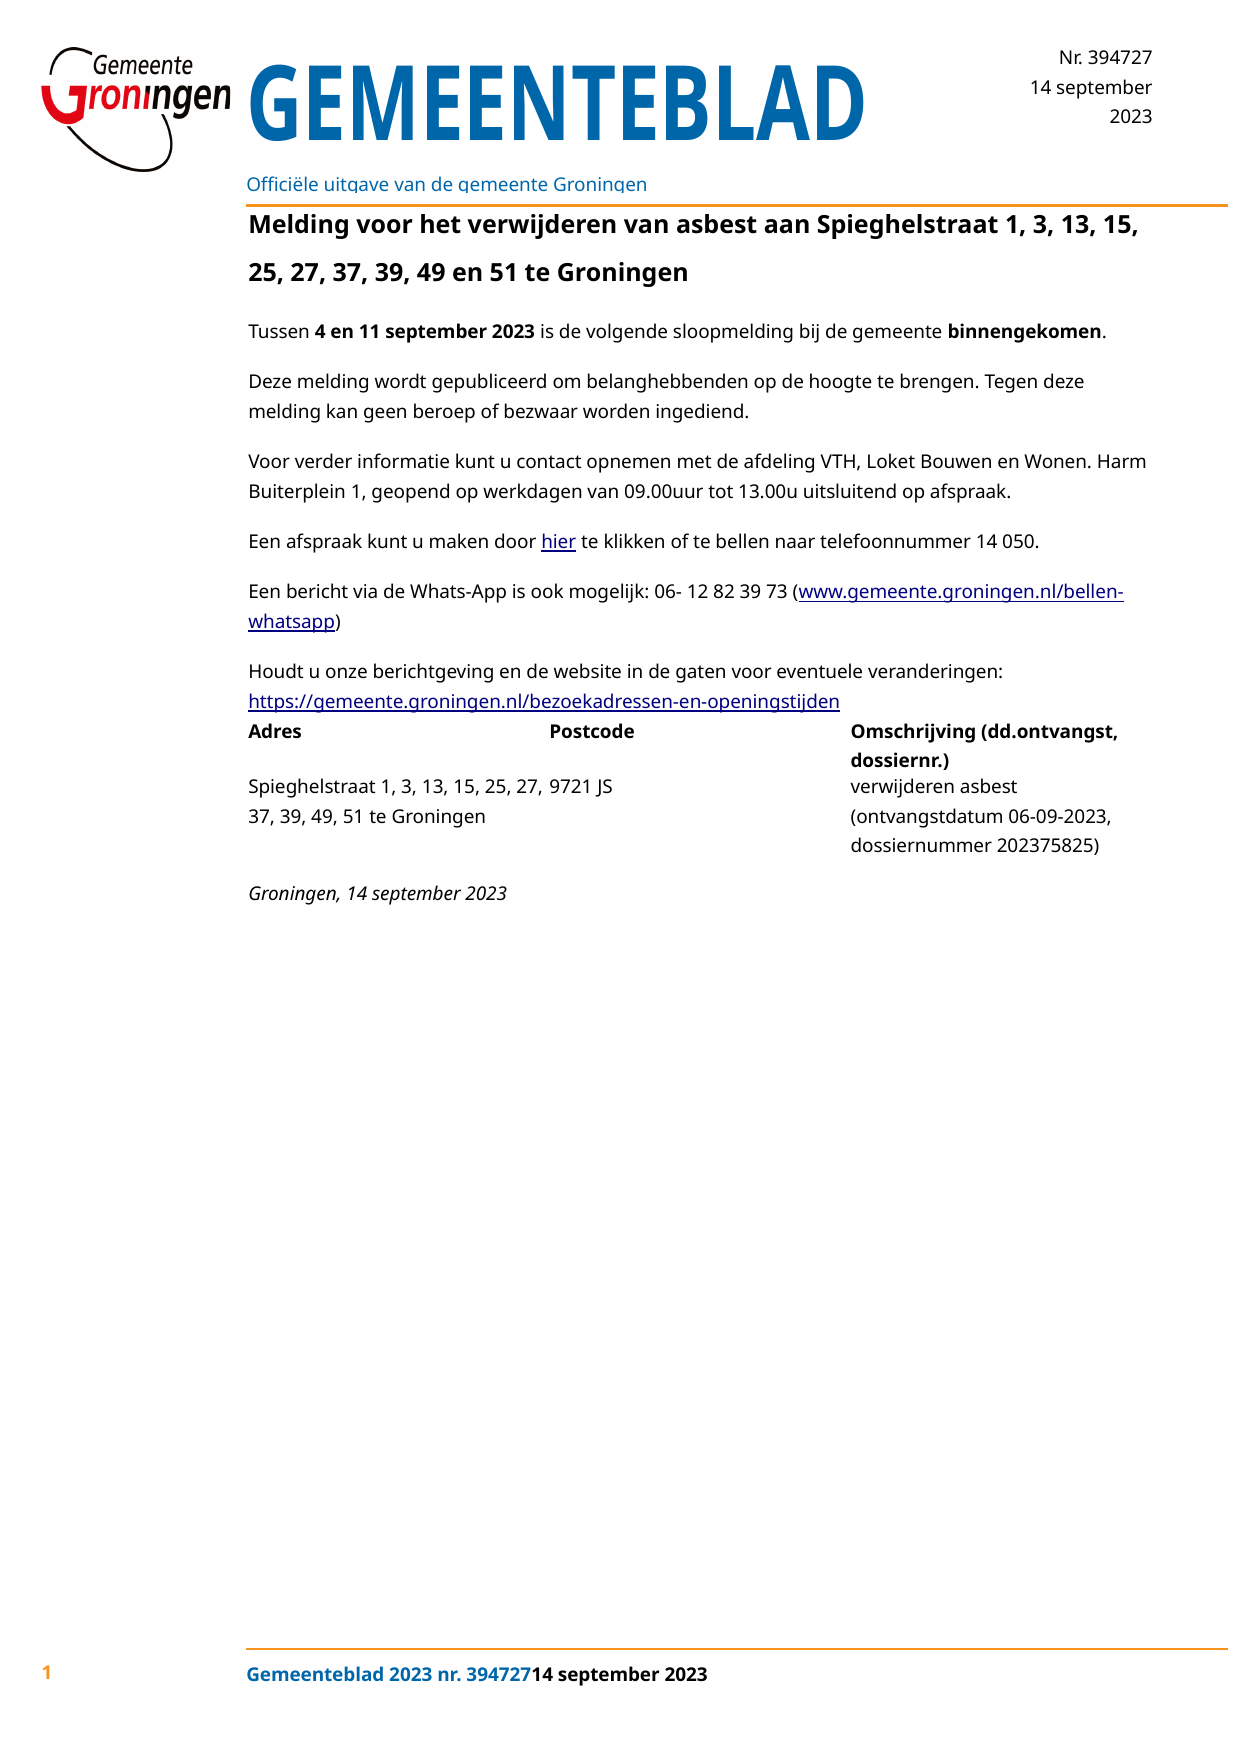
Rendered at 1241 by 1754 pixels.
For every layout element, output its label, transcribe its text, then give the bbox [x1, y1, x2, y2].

table_header Omschrijving (dd.ontvangst, dossiernr.) [850, 718, 1152, 773]
text Deze melding wordt gepubliceerd om belanghebbenden op de hoogte te brengen. Tegen deze melding kan geen beroep of bezwaar worden ingediend. [248, 368, 1152, 424]
table_header Postcode [549, 718, 850, 773]
table_cell verwijderen asbest (ontvangstdatum 06-09-2023, dossiernummer 202375825) [850, 773, 1152, 858]
text Tussen 4 en 11 september 2023 is de volgende sloopmelding bij de gemeente binnengekomen. [248, 318, 1152, 344]
picture [41, 47, 231, 172]
table_cell Spieghelstraat 1, 3, 13, 15, 25, 27, 37, 39, 49, 51 te Groningen [248, 773, 549, 858]
text Houdt u onze berichtgeving en de website in de gaten voor eventuele veranderingen: https://gemeente.groningen.nl/bezoekadressen-en-openingstijden [248, 659, 1152, 714]
text Groningen, 14 september 2023 [248, 880, 1152, 905]
text Een afspraak kunt u maken door hier te klikken of te bellen naar telefoonnummer 14 050. [248, 528, 1152, 554]
text Een bericht via de Whats-App is ook mogelijk: 06- 12 82 39 73 (www.gemeente.groningen.nl/bellen-whatsapp) [248, 579, 1152, 634]
text Voor verder informatie kunt u contact opnemen met de afdeling VTH, Loket Bouwen en Wonen. Harm Buiterplein 1, geopend op werkdagen van 09.00uur tot 13.00u uitsluitend op afspraak. [248, 448, 1152, 504]
table_cell 9721 JS [549, 773, 850, 858]
text Melding voor het verwijderen van asbest aan Spieghelstraat 1, 3, 13, 15, 25, 27, 37, 39, 49 en 51 te Groningen [248, 207, 1152, 288]
table_header Adres [248, 718, 549, 773]
